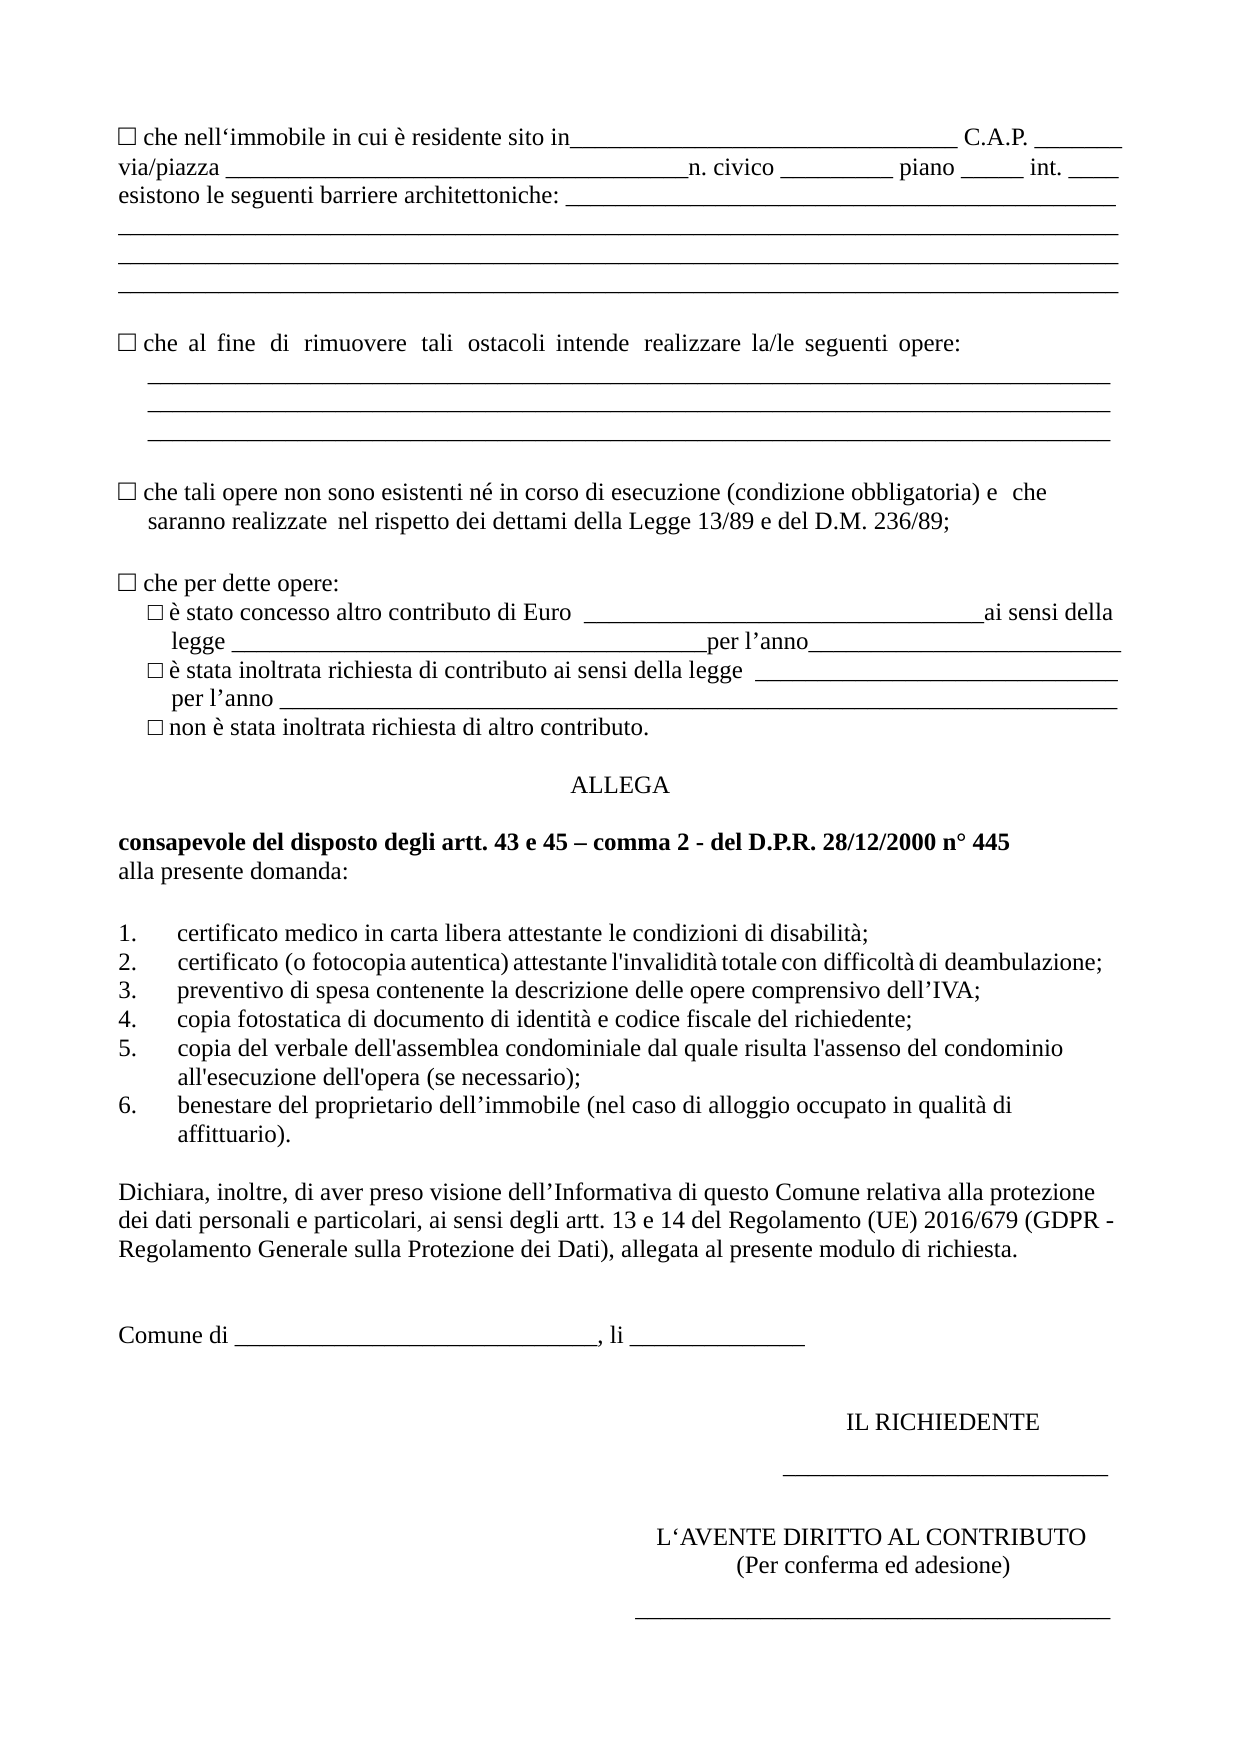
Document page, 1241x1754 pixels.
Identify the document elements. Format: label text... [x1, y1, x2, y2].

text (Per conferma ed adesione) [736, 1550, 1122, 1579]
text Dichiara, inoltre, di aver preso visione dell’Informativa di questo Comune relativa alla protezione dei dati personali e particolari, ai sensi degli artt. 13 e 14 del Regolamento (UE) 2016/679 (GDPR -Regolamento Generale sulla Protezione dei Dati), allegata al presente modulo di richiesta. [118, 1177, 1122, 1263]
list certificato (o fotocopia autentica) attestante l'invalidità totale con difficoltà di deambulazione; [118, 947, 1122, 975]
text ALLEGA [118, 770, 1122, 798]
text □ che al fine di rimuovere tali ostacoli intende realizzare la/le seguenti opere: _______________________________________________________________________________________________________________________________________________________________________________________________________________________________________ [118, 324, 1122, 444]
text __________________________ [118, 1450, 1122, 1478]
list copia fotostatica di documento di identità e codice fiscale del richiedente; [118, 1004, 1122, 1033]
text □ non è stata inoltrata richiesta di altro contributo. [148, 712, 1122, 741]
subtitle consapevole del disposto degli artt. 43 e 45 – comma 2 - del D.P.R. 28/12/2000 n° 445 [118, 827, 1122, 856]
text ______________________________________ [618, 1593, 1122, 1622]
subtitle alla presente domanda: [118, 856, 1122, 885]
list certificato medico in carta libera attestante le condizioni di disabilità; [118, 918, 1122, 947]
text □ che tali opere non sono esistenti né in corso di esecuzione (condizione obbligatoria) e che saranno realizzate nel rispetto dei dettami della Legge 13/89 e del D.M. 236/89; [118, 473, 1122, 535]
text Comune di _____________________________, li ______________ [118, 1320, 1122, 1349]
text IL RICHIEDENTE [846, 1407, 1122, 1435]
text □ che per dette opere: [118, 564, 1122, 597]
text □ è stata inoltrata richiesta di contributo ai sensi della legge _____________________________ per l’anno ___________________________________________________________________ [148, 655, 1122, 712]
list benestare del proprietario dell’immobile (nel caso di alloggio occupato in qualità di affittuario). [118, 1090, 1122, 1148]
text □ è stato concesso altro contributo di Euro ________________________________ai sensi della legge ______________________________________per l’anno_________________________ [148, 597, 1122, 655]
list copia del verbale dell'assemblea condominiale dal quale risulta l'assenso del condominio all'esecuzione dell'opera (se necessario); [118, 1033, 1122, 1090]
text L‘AVENTE DIRITTO AL CONTRIBUTO [625, 1522, 1122, 1550]
list preventivo di spesa contenente la descrizione delle opere comprensivo dell’IVA; [118, 975, 1122, 1004]
text □ che nell‘immobile in cui è residente sito in_______________________________ C.A.P. _______ via/piazza _____________________________________n. civico _________ piano _____ int. ____ esistono le seguenti barriere architettoniche: ____________________________________________ ________________________________________________________________________________________________________________________________________________________________________________________________________________________________________________ [118, 118, 1122, 295]
